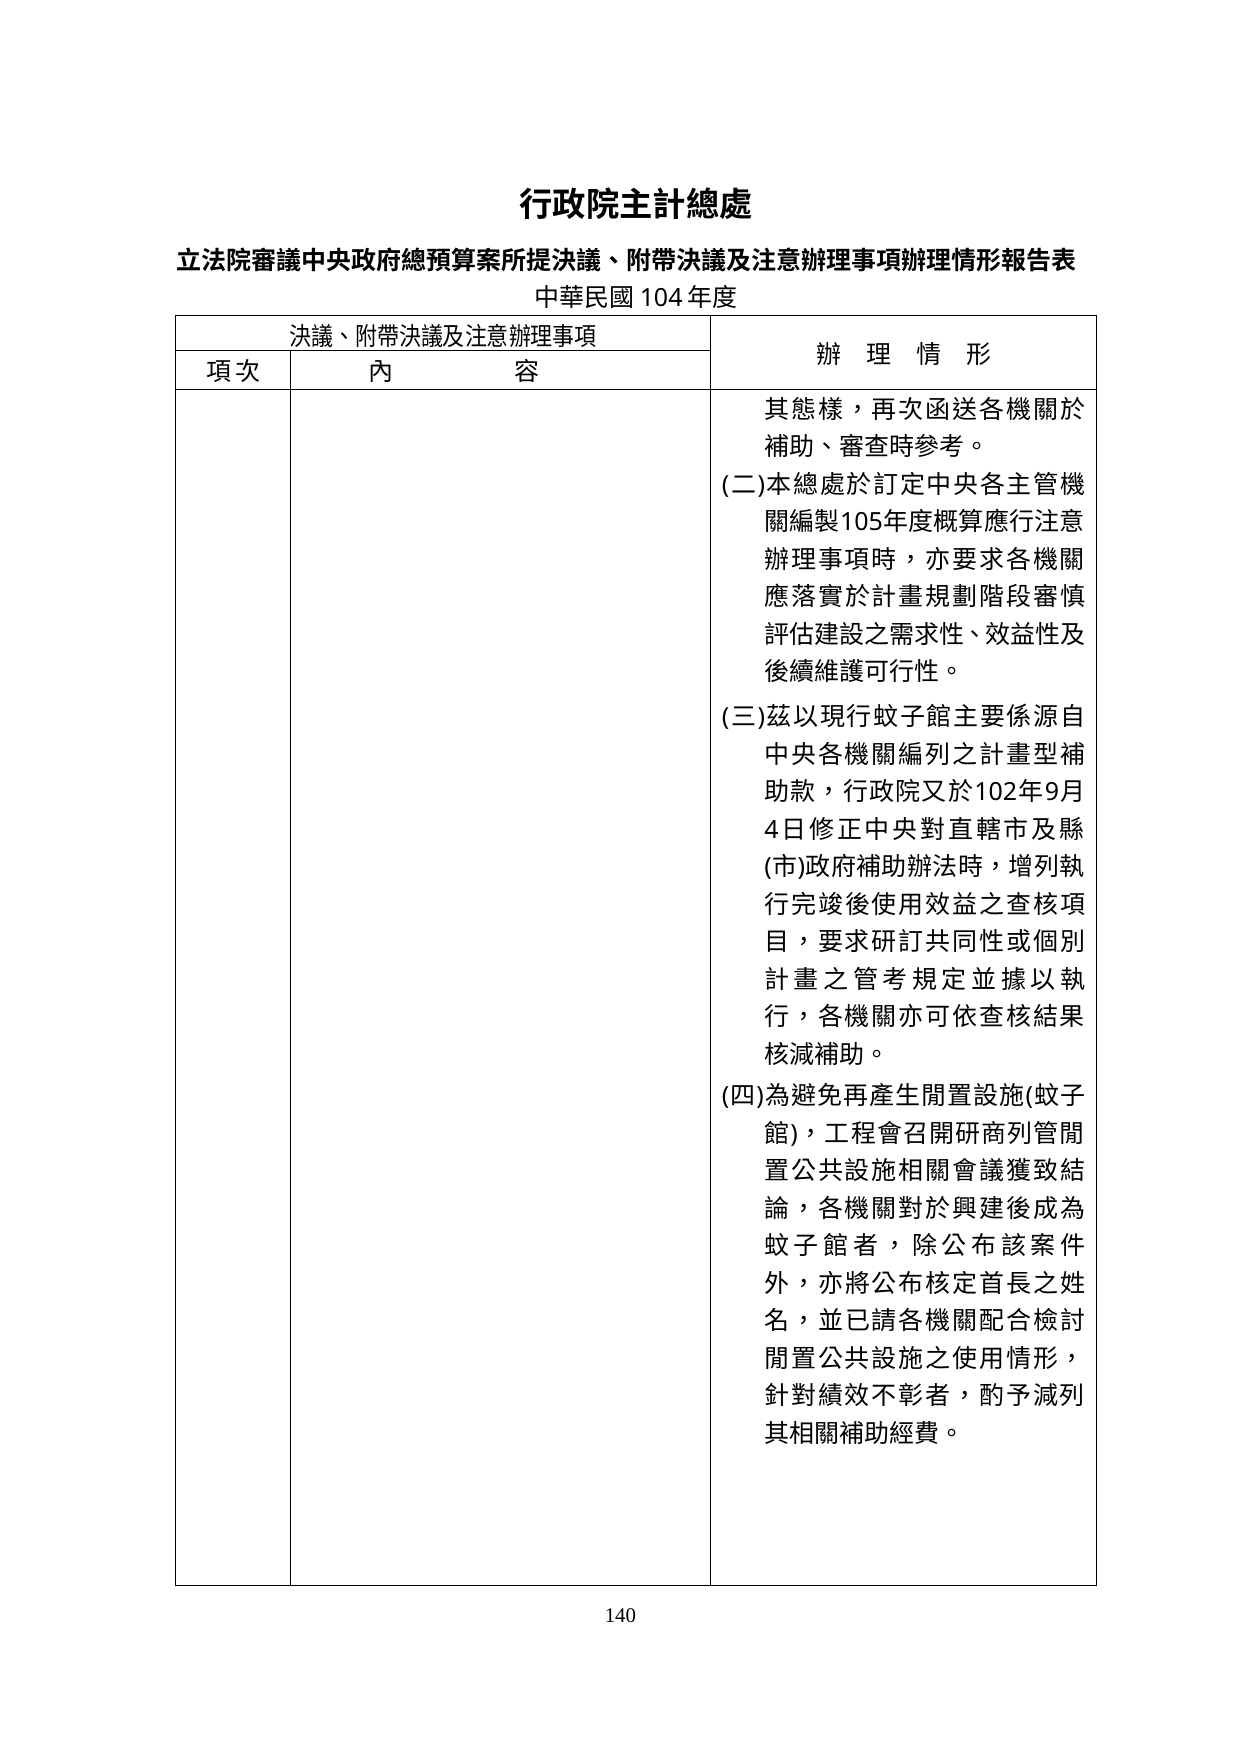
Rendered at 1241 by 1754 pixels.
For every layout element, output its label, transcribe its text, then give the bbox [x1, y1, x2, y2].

table_header 行政院主計總處 立法院審議中央政府總預算案所提決議、附帶決議及注意辦理事項辦理情形報告表 中華民國104年度 [175, 165, 1096, 314]
table_cell [291, 390, 710, 1585]
table_cell 其態樣，再次函送各機關於補助、審查時參考。 (二)本總處於訂定中央各主管機關編製105年度概算應行注意辦理事項時，亦要求各機關應落實於計畫規劃階段審慎評估建設之需求性、效益性及後續維護可行性。 (三)茲以現行蚊子館主要係源自中央各機關編列之計畫型補助款，行政院又於102年9月4日修正中央對直轄市及縣(市)政府補助辦法時，增列執行完竣後使用效益之查核項目，要求研訂共同性或個別計畫之管考規定並據以執行，各機關亦可依查核結果核減補助。 (四)為避免再產生閒置設施(蚊子館)，工程會召開研商列管閒置公共設施相關會議獲致結論，各機關對於興建後成為蚊子館者，除公布該案件外，亦將公布核定首長之姓名，並已請各機關配合檢討閒置公共設施之使用情形，針對績效不彰者，酌予減列其相關補助經費。 [711, 390, 1096, 1585]
table_cell 項次 [176, 351, 290, 389]
table_cell 辦理情形 [711, 316, 1096, 389]
table_cell 決議、附帶決議及注意辦理事項 [176, 316, 710, 350]
table_cell 內 容 [291, 351, 710, 389]
table_cell [176, 390, 290, 1585]
